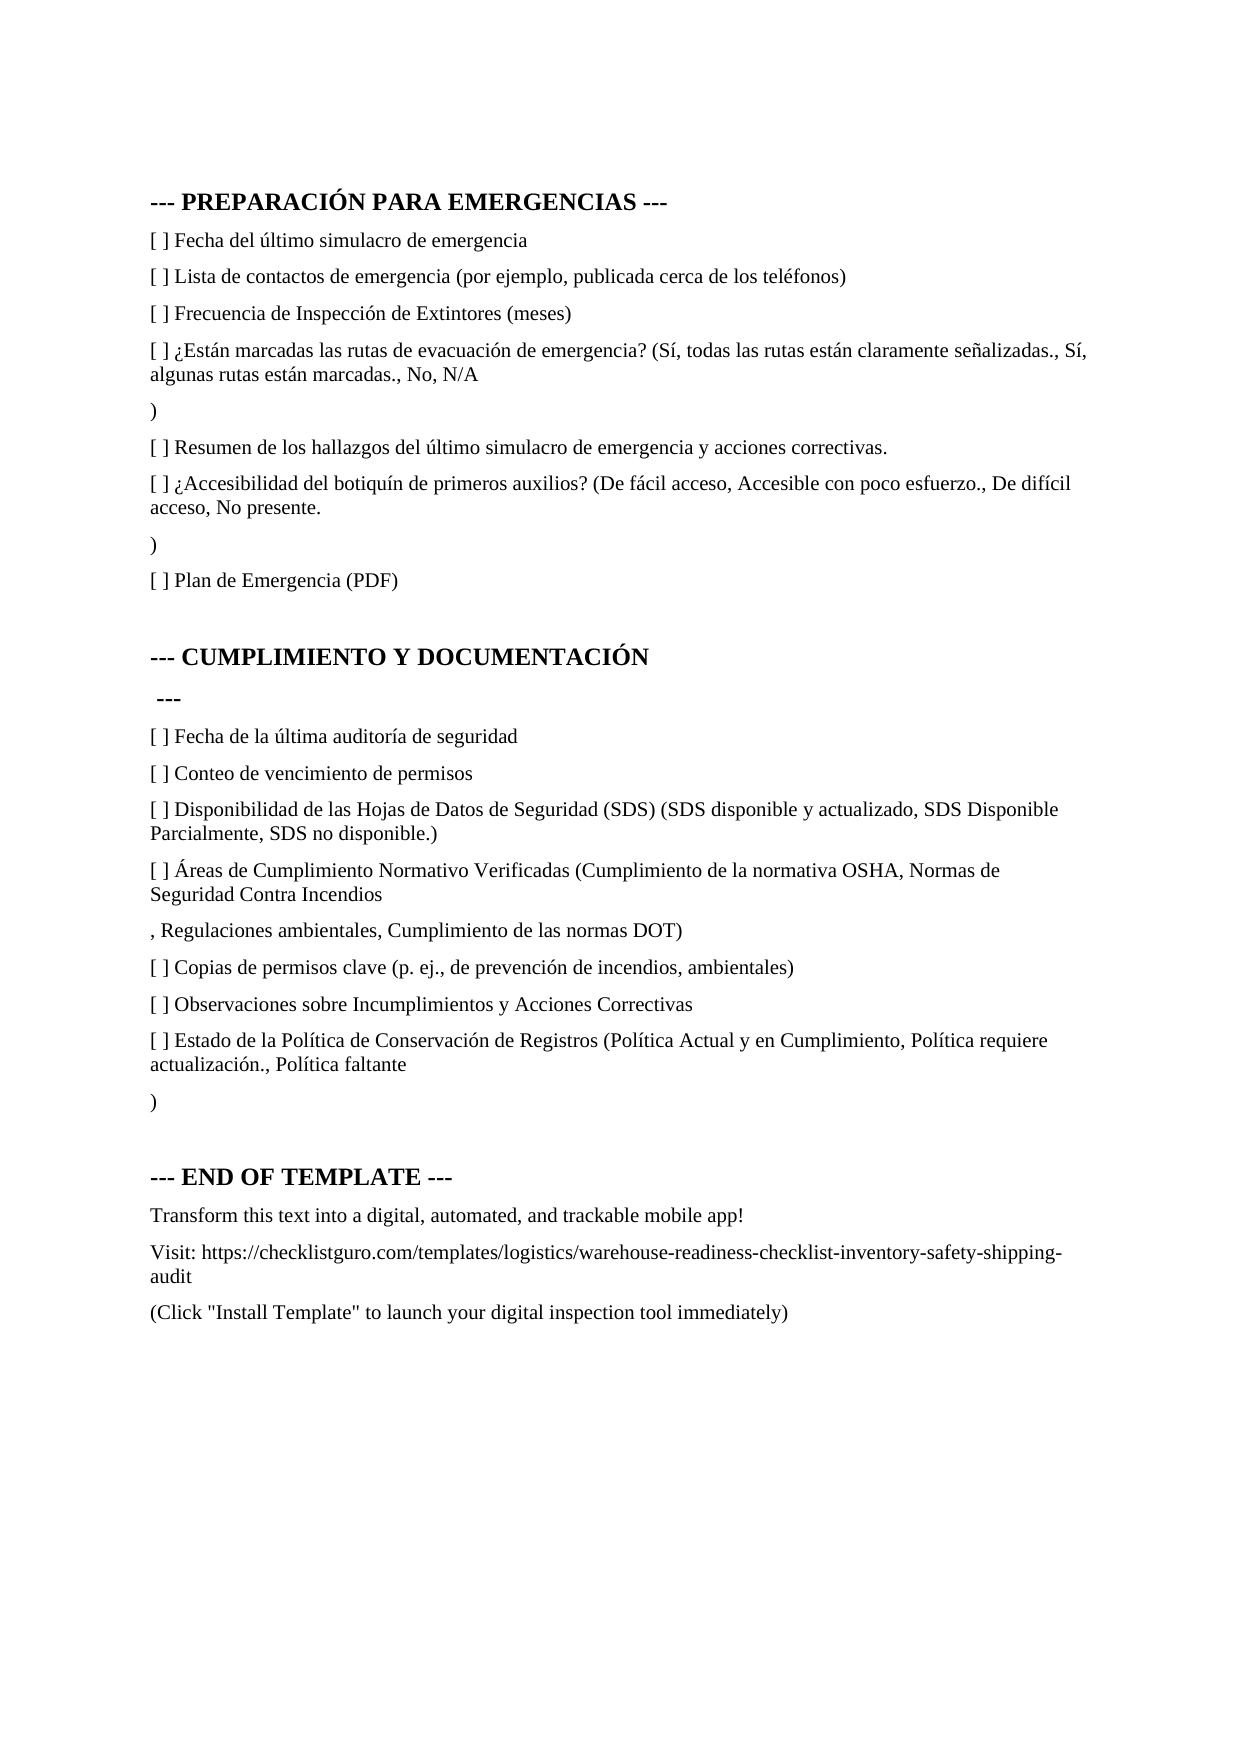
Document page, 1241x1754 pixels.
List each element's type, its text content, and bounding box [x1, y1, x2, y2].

text [ ] Áreas de Cumplimiento Normativo Verificadas (Cumplimiento de la normativa OSHA, Normas de Seguridad Contra Incendios [150, 858, 1090, 906]
text [ ] Resumen de los hallazgos del último simulacro de emergencia y acciones correctivas. [150, 435, 1090, 459]
text (Click "Install Template" to launch your digital inspection tool immediately) [150, 1300, 1090, 1324]
text [ ] Fecha de la última auditoría de seguridad [150, 724, 1090, 748]
text [ ] Lista de contactos de emergencia (por ejemplo, publicada cerca de los teléfonos) [150, 264, 1090, 288]
text [ ] Fecha del último simulacro de emergencia [150, 228, 1090, 252]
text [ ] Estado de la Política de Conservación de Registros (Política Actual y en Cumplimiento, Política requiere actualización., Política faltante [150, 1028, 1090, 1076]
text --- PREPARACIÓN PARA EMERGENCIAS --- [150, 187, 1090, 215]
text --- END OF TEMPLATE --- [150, 1162, 1090, 1191]
text ) [150, 398, 1090, 422]
text [ ] ¿Accesibilidad del botiquín de primeros auxilios? (De fácil acceso, Accesible con poco esfuerzo., De difícil acceso, No presente. [150, 471, 1090, 519]
text ) [150, 1089, 1090, 1113]
text [ ] ¿Están marcadas las rutas de evacuación de emergencia? (Sí, todas las rutas están claramente señalizadas., Sí, algunas rutas están marcadas., No, N/A [150, 337, 1090, 386]
text [ ] Observaciones sobre Incumplimientos y Acciones Correctivas [150, 992, 1090, 1016]
text Transform this text into a digital, automated, and trackable mobile app! [150, 1203, 1090, 1227]
text ) [150, 532, 1090, 556]
text [ ] Copias de permisos clave (p. ej., de prevención de incendios, ambientales) [150, 955, 1090, 979]
text [ ] Frecuencia de Inspección de Extintores (meses) [150, 301, 1090, 325]
text --- CUMPLIMIENTO Y DOCUMENTACIÓN [150, 642, 1090, 670]
text , Regulaciones ambientales, Cumplimiento de las normas DOT) [150, 918, 1090, 942]
text [ ] Disponibilidad de las Hojas de Datos de Seguridad (SDS) (SDS disponible y actualizado, SDS Disponible Parcialmente, SDS no disponible.) [150, 797, 1090, 845]
text --- [150, 683, 1090, 712]
text [ ] Conteo de vencimiento de permisos [150, 761, 1090, 785]
text [ ] Plan de Emergencia (PDF) [150, 568, 1090, 592]
text Visit: https://checklistguro.com/templates/logistics/warehouse-readiness-checklist-inventory-safety-shipping-audit [150, 1240, 1090, 1288]
